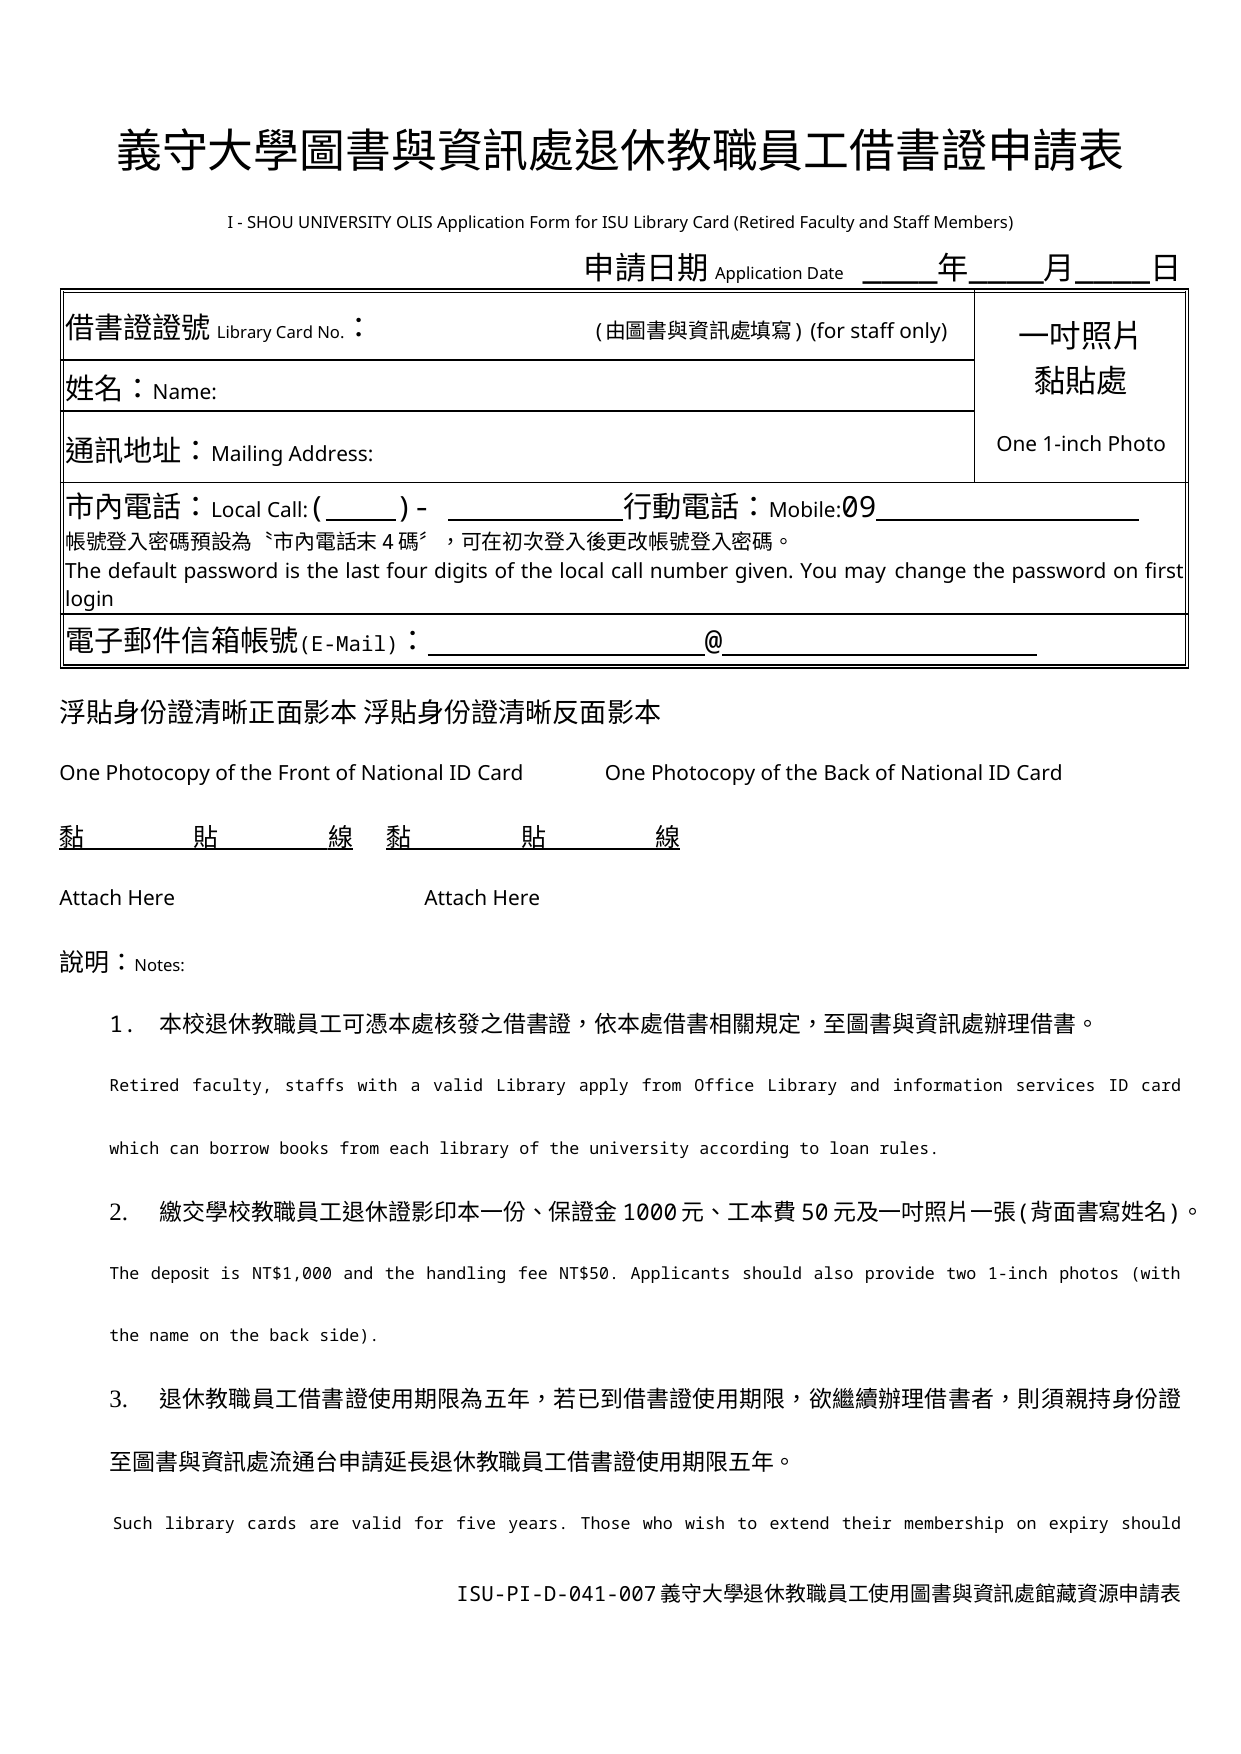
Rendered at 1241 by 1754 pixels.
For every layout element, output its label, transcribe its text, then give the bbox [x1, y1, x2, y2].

table_cell 市內電話：Local Call:( )- 行動電話：Mobile:09 帳號登入密碼預設為〝市內電話末4碼〞，可在初次登入後更改帳號登入密碼。 The default password is the last four digits of the local call number given. You may change the password on first login [64, 483, 1185, 613]
text 義守大學圖書與資訊處退休教職員工借書證申請表 [59, 114, 1181, 180]
table_cell 姓名：Name: [64, 361, 974, 410]
list 本校退休教職員工可憑本處核發之借書證，依本處借書相關規定，至圖書與資訊處辦理借書。 [109, 981, 1181, 1043]
text I - SHOU UNIVERSITY OLIS Application Form for ISU Library Card (Retired Faculty and Staff Members) [59, 180, 1181, 243]
text Such library cards are valid for five years. Those who wish to extend their membership on expiry should [112, 1481, 1181, 1543]
list 退休教職員工借書證使用期限為五年，若已到借書證使用期限，欲繼續辦理借書者，則須親持身份證至圖書與資訊處流通台申請延長退休教職員工借書證使用期限五年。 [109, 1356, 1181, 1481]
text 浮貼身份證清晰正面影本 浮貼身份證清晰反面影本 [59, 668, 1181, 731]
text The deposit is NT$1,000 and the handling fee NT$50. Applicants should also provide two 1-inch photos (with the name on the back side). [109, 1231, 1181, 1356]
table_header 借書證證號Library Card No.： (由圖書與資訊處填寫) (for staff only) [64, 293, 974, 359]
text Retired faculty, staffs with a valid Library apply from Office Library and information services ID card which can borrow books from each library of the university according to loan rules. [109, 1043, 1181, 1168]
text 說明：Notes: [59, 918, 1181, 981]
table_cell 通訊地址：Mailing Address: [64, 412, 974, 482]
table_cell 電子郵件信箱帳號(E-Mail)： @ [64, 615, 1185, 664]
text Attach Here Attach Here [59, 856, 1181, 918]
text One Photocopy of the Front of National ID Card One Photocopy of the Back of National ID Card [59, 731, 1181, 793]
text 申請日期Application Date ____年____月____日 [59, 243, 1181, 288]
list 繳交學校教職員工退休證影印本一份、保證金1000元、工本費50元及一吋照片一張(背面書寫姓名)。 [109, 1168, 1181, 1231]
text 黏貼線 黏貼線 [59, 793, 1181, 856]
table_header 一吋照片 黏貼處 One 1-inch Photo [975, 293, 1185, 482]
